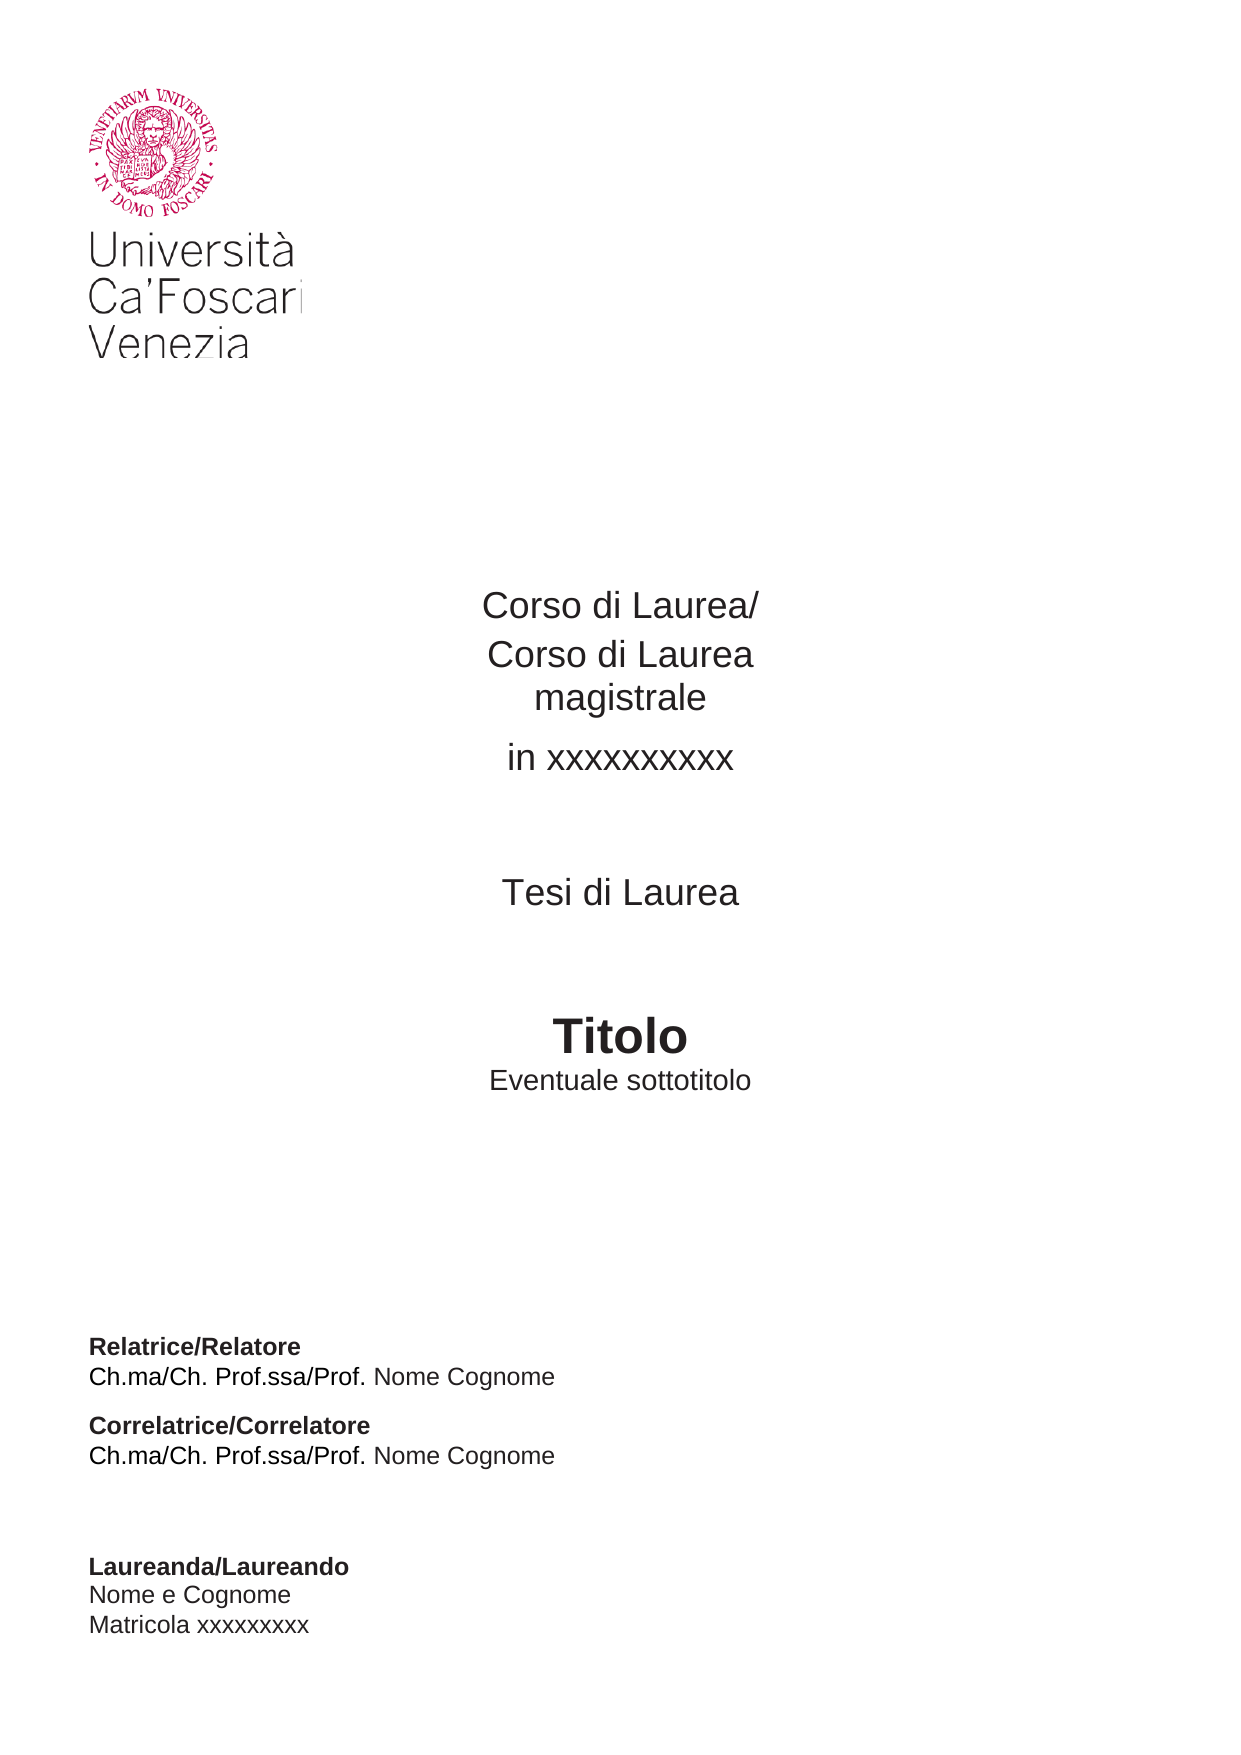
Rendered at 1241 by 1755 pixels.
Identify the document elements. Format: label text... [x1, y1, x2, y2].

text Correlatrice/Correlatore [88, 1411, 1066, 1439]
text Ch.ma/Ch. Prof.ssa/Prof. Nome Cognome [88, 1362, 1066, 1391]
text Corso di Laurea/ [460, 584, 781, 627]
text Nome e Cognome Matricola xxxxxxxxx [88, 1580, 312, 1639]
text in xxxxxxxxxx [460, 736, 781, 779]
text Relatrice/Relatore [88, 1332, 1066, 1361]
text Titolo [460, 1009, 781, 1065]
text Ch.ma/Ch. Prof.ssa/Prof. Nome Cognome [88, 1441, 1066, 1469]
text Eventuale sottotitolo [460, 1065, 781, 1097]
text Laureanda/Laureando [88, 1552, 1066, 1580]
text Corso di Laurea magistrale [460, 632, 781, 719]
text Tesi di Laurea [460, 871, 781, 914]
